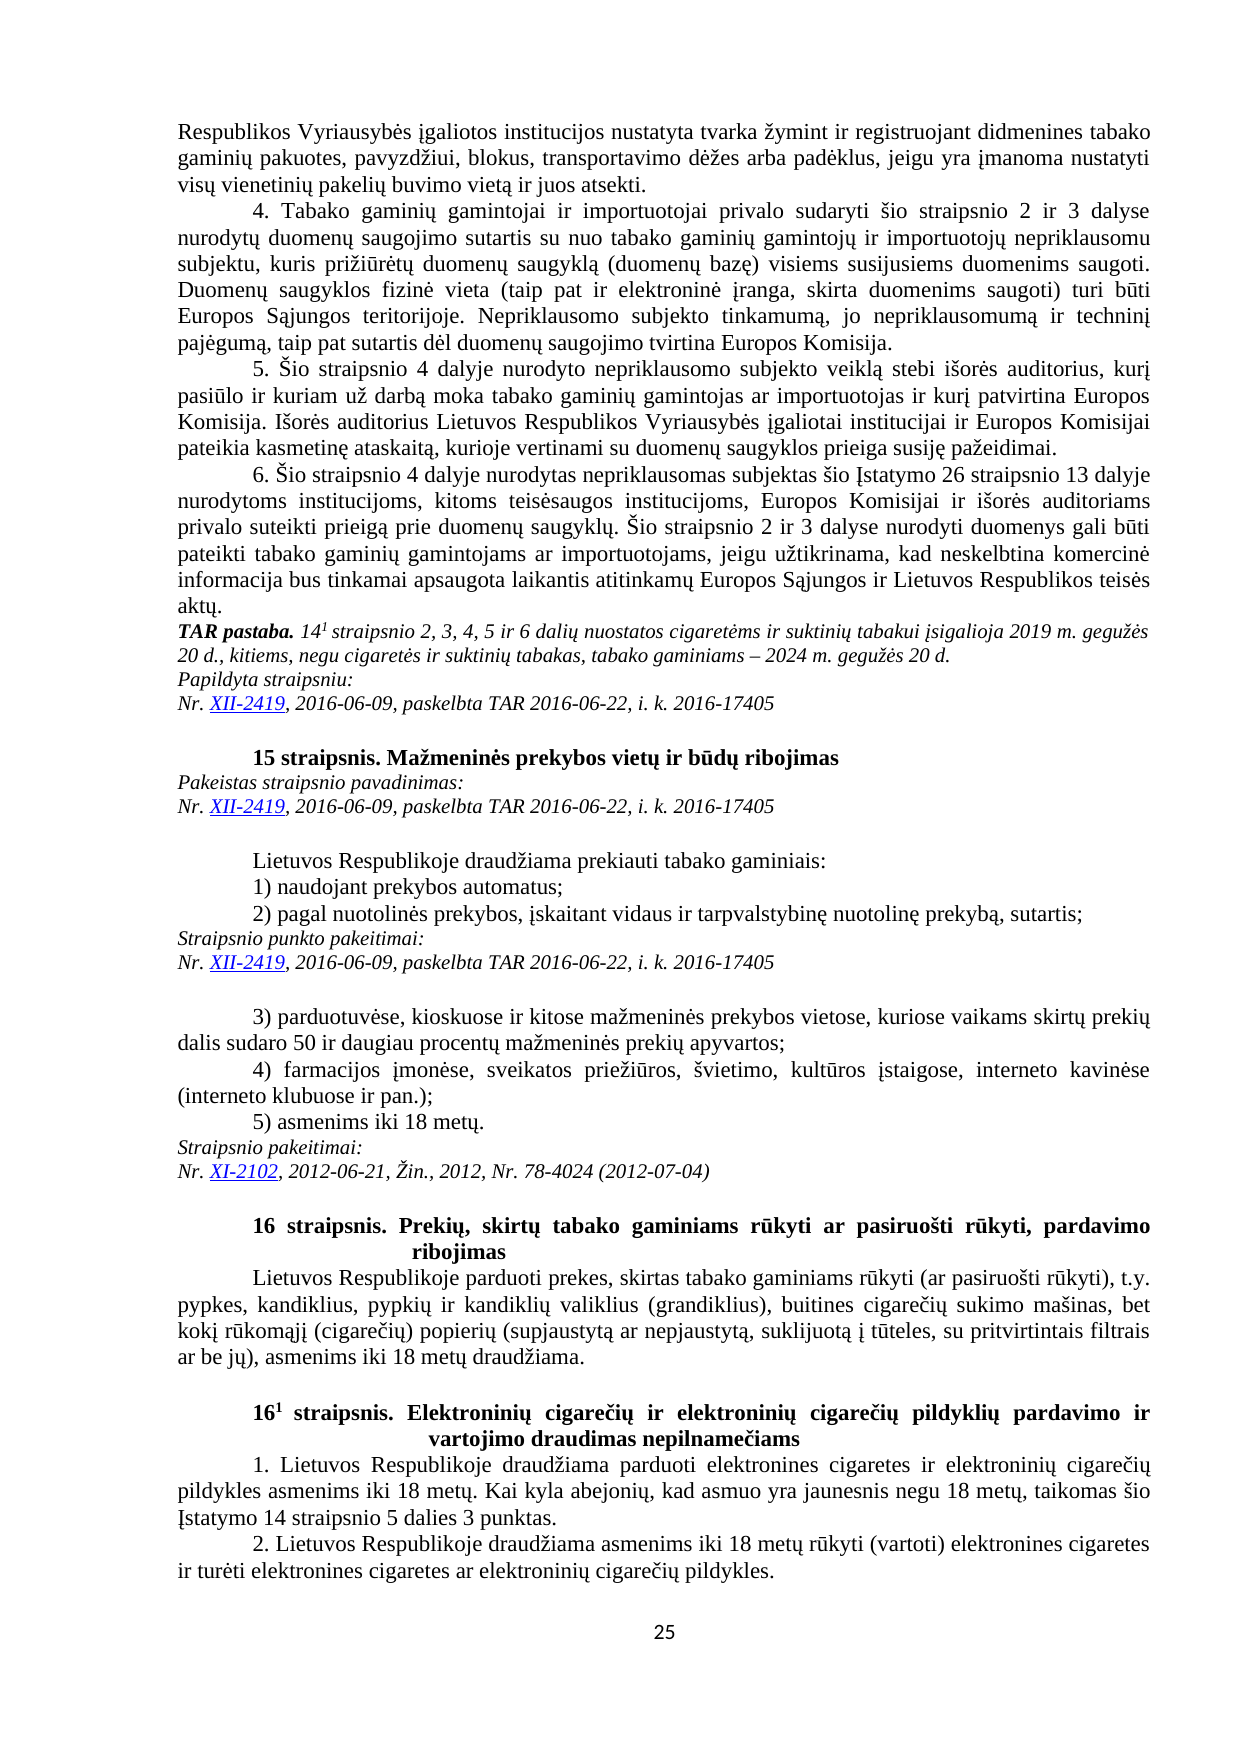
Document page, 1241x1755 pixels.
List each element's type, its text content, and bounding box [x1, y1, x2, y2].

text Respublikos Vyriausybės įgaliotos institucijos nustatyta tvarka žymint ir registruojant didmenines tabako gaminių pakuotes, pavyzdžiui, blokus, transportavimo dėžes arba padėklus, jeigu yra įmanoma nustatyti visų vienetinių pakelių buvimo vietą ir juos atsekti. [177, 118, 1152, 197]
text Lietuvos Respublikoje parduoti prekes, skirtas tabako gaminiams rūkyti (ar pasiruošti rūkyti), t.y. pypkes, kandiklius, pypkių ir kandiklių valiklius (grandiklius), buitines cigarečių sukimo mašinas, bet kokį rūkomąjį (cigarečių) popierių (supjaustytą ar nepjaustytą, suklijuotą į tūteles, su pritvirtintais filtrais ar be jų), asmenims iki 18 metų draudžiama. [177, 1264, 1152, 1370]
text 5. Šio straipsnio 4 dalyje nurodyto nepriklausomo subjekto veiklą stebi išorės auditorius, kurį pasiūlo ir kuriam už darbą moka tabako gaminių gamintojas ar importuotojas ir kurį patvirtina Europos Komisija. Išorės auditorius Lietuvos Respublikos Vyriausybės įgaliotai institucijai ir Europos Komisijai pateikia kasmetinę ataskaitą, kurioje vertinami su duomenų saugyklos prieiga susiję pažeidimai. [177, 355, 1152, 461]
text 2) pagal nuotolinės prekybos, įskaitant vidaus ir tarpvalstybinę nuotolinę prekybą, sutartis; [177, 900, 1152, 926]
text Straipsnio pakeitimai: [177, 1135, 1152, 1159]
text TAR pastaba. 141 straipsnio 2, 3, 4, 5 ir 6 dalių nuostatos cigaretėms ir suktinių tabakui įsigalioja 2019 m. gegužės 20 d., kitiems, negu cigaretės ir suktinių tabakas, tabako gaminiams – 2024 m. gegužės 20 d. [177, 619, 1152, 667]
text 5) asmenims iki 18 metų. [177, 1108, 1152, 1135]
text Pakeistas straipsnio pavadinimas: [177, 770, 1152, 794]
text Nr. XI-2102, 2012-06-21, Žin., 2012, Nr. 78-4024 (2012-07-04) [177, 1159, 1152, 1183]
text 161 straipsnis. Elektroninių cigarečių ir elektroninių cigarečių pildyklių pardavimo ir vartojimo draudimas nepilnamečiams [252, 1398, 1152, 1451]
text 15 straipsnis. Mažmeninės prekybos vietų ir būdų ribojimas [177, 744, 1152, 770]
text Lietuvos Respublikoje draudžiama prekiauti tabako gaminiais: [177, 847, 1152, 873]
text 1. Lietuvos Respublikoje draudžiama parduoti elektronines cigaretes ir elektroninių cigarečių pildykles asmenims iki 18 metų. Kai kyla abejonių, kad asmuo yra jaunesnis negu 18 metų, taikomas šio Įstatymo 14 straipsnio 5 dalies 3 punktas. [177, 1451, 1152, 1530]
text Papildyta straipsniu: [177, 667, 1152, 691]
text Nr. XII-2419, 2016-06-09, paskelbta TAR 2016-06-22, i. k. 2016-17405 [177, 794, 1152, 818]
text 16 straipsnis. Prekių, skirtų tabako gaminiams rūkyti ar pasiruošti rūkyti, pardavimo ribojimas [252, 1212, 1152, 1264]
text 4. Tabako gaminių gamintojai ir importuotojai privalo sudaryti šio straipsnio 2 ir 3 dalyse nurodytų duomenų saugojimo sutartis su nuo tabako gaminių gamintojų ir importuotojų nepriklausomu subjektu, kuris prižiūrėtų duomenų saugyklą (duomenų bazę) visiems susijusiems duomenims saugoti. Duomenų saugyklos fizinė vieta (taip pat ir elektroninė įranga, skirta duomenims saugoti) turi būti Europos Sąjungos teritorijoje. Nepriklausomo subjekto tinkamumą, jo nepriklausomumą ir techninį pajėgumą, taip pat sutartis dėl duomenų saugojimo tvirtina Europos Komisija. [177, 197, 1152, 355]
text 1) naudojant prekybos automatus; [177, 873, 1152, 900]
text Nr. XII-2419, 2016-06-09, paskelbta TAR 2016-06-22, i. k. 2016-17405 [177, 950, 1152, 974]
text Straipsnio punkto pakeitimai: [177, 926, 1152, 950]
text 6. Šio straipsnio 4 dalyje nurodytas nepriklausomas subjektas šio Įstatymo 26 straipsnio 13 dalyje nurodytoms institucijoms, kitoms teisėsaugos institucijoms, Europos Komisijai ir išorės auditoriams privalo suteikti prieigą prie duomenų saugyklų. Šio straipsnio 2 ir 3 dalyse nurodyti duomenys gali būti pateikti tabako gaminių gamintojams ar importuotojams, jeigu užtikrinama, kad neskelbtina komercinė informacija bus tinkamai apsaugota laikantis atitinkamų Europos Sąjungos ir Lietuvos Respublikos teisės aktų. [177, 461, 1152, 619]
text 4) farmacijos įmonėse, sveikatos priežiūros, švietimo, kultūros įstaigose, interneto kavinėse (interneto klubuose ir pan.); [177, 1056, 1152, 1108]
text 2. Lietuvos Respublikoje draudžiama asmenims iki 18 metų rūkyti (vartoti) elektronines cigaretes ir turėti elektronines cigaretes ar elektroninių cigarečių pildykles. [177, 1530, 1152, 1583]
text 3) parduotuvėse, kioskuose ir kitose mažmeninės prekybos vietose, kuriose vaikams skirtų prekių dalis sudaro 50 ir daugiau procentų mažmeninės prekių apyvartos; [177, 1003, 1152, 1056]
text Nr. XII-2419, 2016-06-09, paskelbta TAR 2016-06-22, i. k. 2016-17405 [177, 691, 1152, 715]
